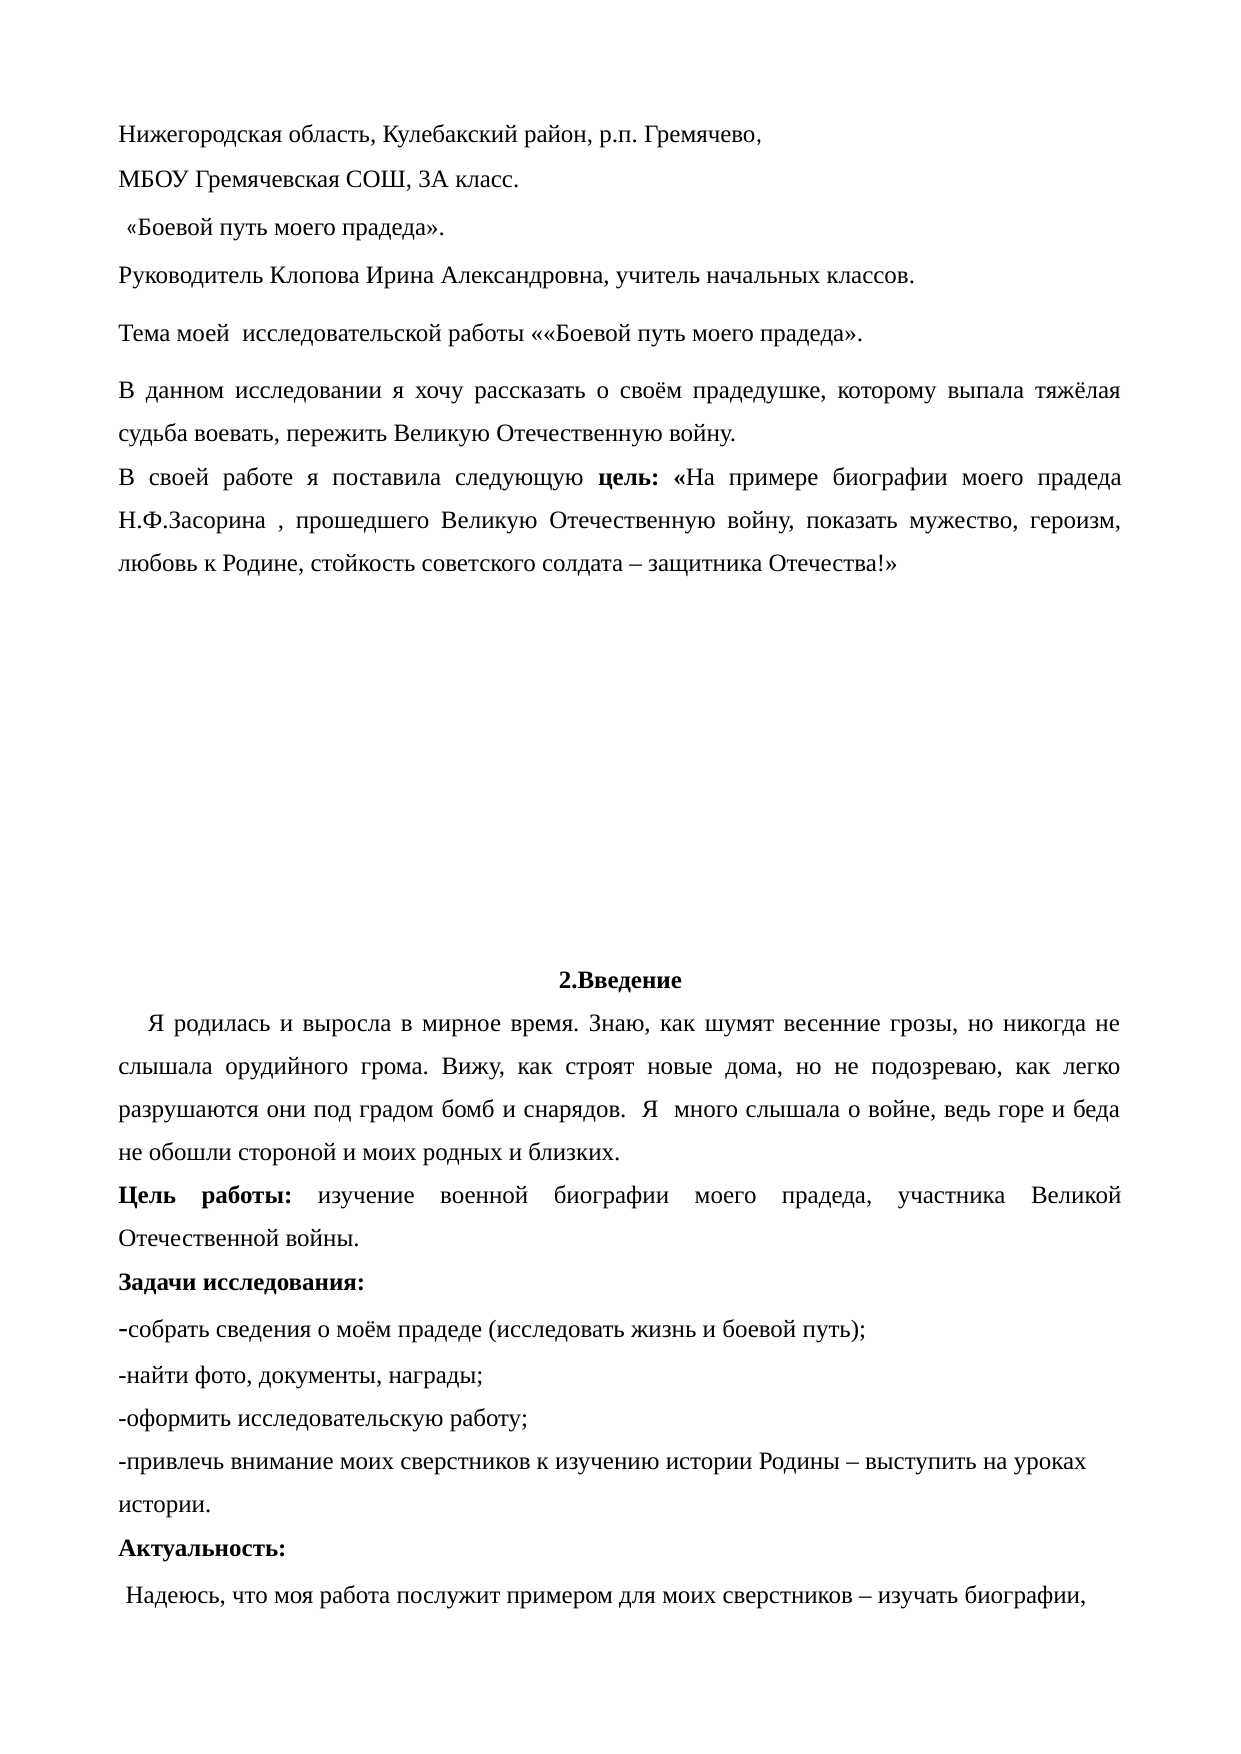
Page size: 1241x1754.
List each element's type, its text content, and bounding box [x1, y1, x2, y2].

text -найти фото, документы, награды; [118, 1360, 1122, 1389]
text МБОУ Гремячевская СОШ, 3А класс. [118, 164, 1122, 193]
text Тема моей исследовательской работы ««Боевой путь моего прадеда». [118, 318, 1122, 347]
text «Боевой путь моего прадеда». [118, 207, 1122, 243]
text -собрать сведения о моём прадеде (исследовать жизнь и боевой путь); [118, 1310, 1122, 1343]
text Я родилась и выросла в мирное время. Знаю, как шумят весенние грозы, но никогда не слышала орудийного грома. Вижу, как строят новые дома, но не подозреваю, как легко разрушаются они под градом бомб и снарядов. Я много слышала о войне, ведь горе и беда не обошли стороной и моих родных и близких. [118, 1008, 1122, 1166]
text -оформить исследовательскую работу; [118, 1403, 1122, 1432]
text 2.Введение [118, 965, 1122, 993]
text -привлечь внимание моих сверстников к изучению истории Родины – выступить на уроках истории. [118, 1446, 1122, 1518]
text Руководитель Клопова Ирина Александровна, учитель начальных классов. [118, 260, 1122, 289]
text В данном исследовании я хочу рассказать о своём прадедушке, которому выпала тяжёлая судьба воевать, пережить Великую Отечественную войну. [118, 375, 1122, 447]
text Надеюсь, что моя работа послужит примером для моих сверстников – изучать биографии, [118, 1576, 1122, 1609]
text Задачи исследования: [118, 1267, 1122, 1295]
text Нижегородская область, Кулебакский район, р.п. Гремячево, [118, 118, 1122, 149]
text В своей работе я поставила следующую цель: «На примере биографии моего прадеда Н.Ф.Засорина , прошедшего Великую Отечественную войну, показать мужество, героизм, любовь к Родине, стойкость советского солдата – защитника Отечества!» [118, 462, 1122, 577]
text Цель работы: изучение военной биографии моего прадеда, участника Великой Отечественной войны. [118, 1180, 1122, 1252]
text Актуальность: [118, 1533, 1122, 1561]
